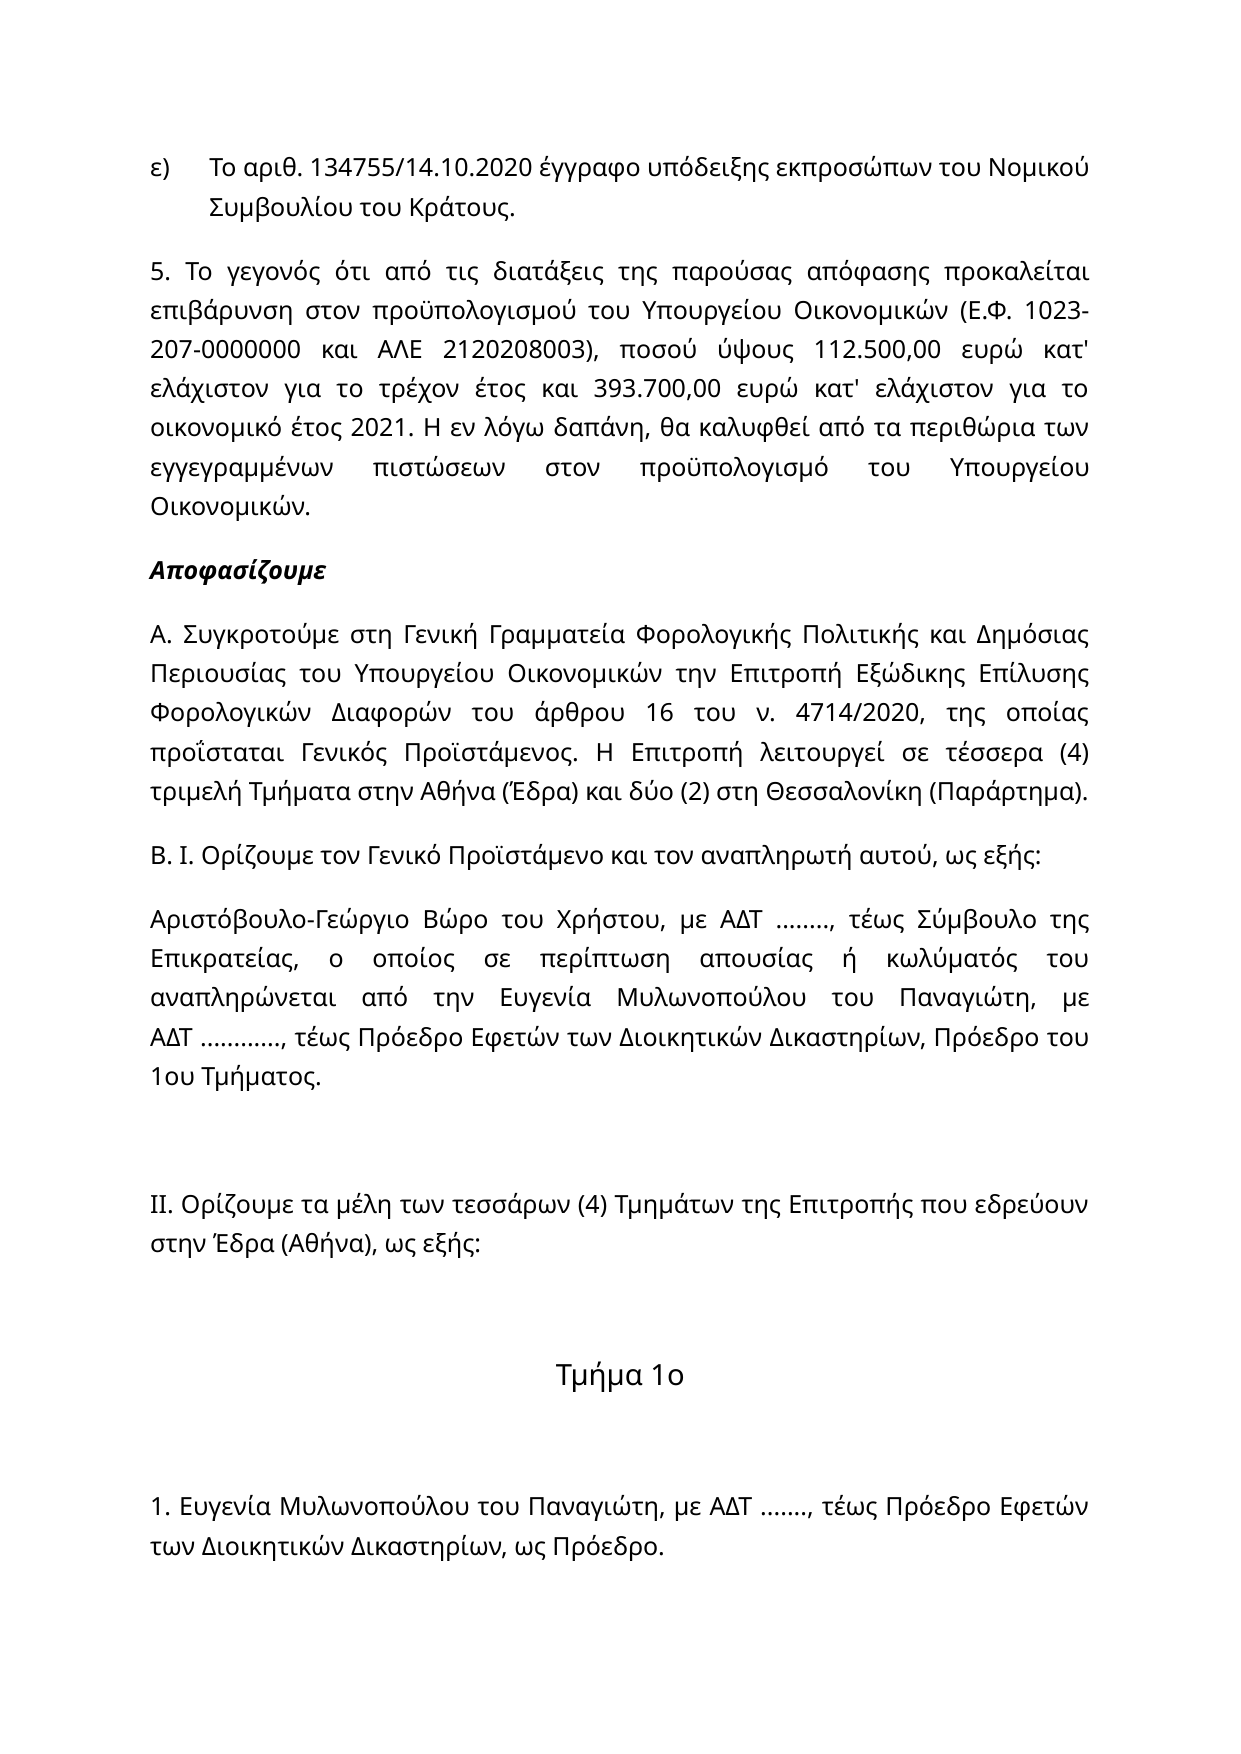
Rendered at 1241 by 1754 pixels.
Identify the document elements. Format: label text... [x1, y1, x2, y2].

list ε) Το αριθ. 134755/14.10.2020 έγγραφο υπόδειξης εκπροσώπων του Νομικού Συμβουλίου του Κράτους. [150, 150, 1090, 223]
text Αριστόβουλο-Γεώργιο Βώρο του Χρήστου, με ΑΔΤ ........, τέως Σύμβουλο της Επικρατείας, ο οποίος σε περίπτωση απουσίας ή κωλύματός του αναπληρώνεται από την Ευγενία Μυλωνοπούλου του Παναγιώτη, με ΑΔΤ ............, τέως Πρόεδρο Εφετών των Διοικητικών Δικαστηρίων, Πρόεδρο του 1ου Τμήματος. [150, 902, 1090, 1092]
text Α. Συγκροτούμε στη Γενική Γραμματεία Φορολογικής Πολιτικής και Δημόσιας Περιουσίας του Υπουργείου Οικονομικών την Επιτροπή Εξώδικης Επίλυσης Φορολογικών Διαφορών του άρθρου 16 του ν. 4714/2020, της οποίας προΐσταται Γενικός Προϊστάμενος. Η Επιτροπή λειτουργεί σε τέσσερα (4) τριμελή Τμήματα στην Αθήνα (Έδρα) και δύο (2) στη Θεσσαλονίκη (Παράρτημα). [150, 617, 1090, 807]
subtitle Τμήμα 1ο [150, 1354, 1090, 1394]
text 5. Το γεγονός ότι από τις διατάξεις της παρούσας απόφασης προκαλείται επιβάρυνση στον προϋπολογισμού του Υπουργείου Οικονομικών (Ε.Φ. 1023-207-0000000 και ΑΛΕ 2120208003), ποσού ύψους 112.500,00 ευρώ κατ' ελάχιστον για το τρέχον έτος και 393.700,00 ευρώ κατ' ελάχιστον για το οικονομικό έτος 2021. Η εν λόγω δαπάνη, θα καλυφθεί από τα περιθώρια των εγγεγραμμένων πιστώσεων στον προϋπολογισμό του Υπουργείου Οικονομικών. [150, 253, 1090, 522]
text ΙΙ. Ορίζουμε τα μέλη των τεσσάρων (4) Τμημάτων της Επιτροπής που εδρεύουν στην Έδρα (Αθήνα), ως εξής: [150, 1187, 1090, 1260]
text Β. I. Ορίζουμε τον Γενικό Προϊστάμενο και τον αναπληρωτή αυτού, ως εξής: [150, 837, 1090, 872]
text Αποφασίζουμε [150, 552, 1090, 587]
text 1. Ευγενία Μυλωνοπούλου του Παναγιώτη, με ΑΔΤ ......., τέως Πρόεδρο Εφετών των Διοικητικών Δικαστηρίων, ως Πρόεδρο. [150, 1489, 1090, 1562]
